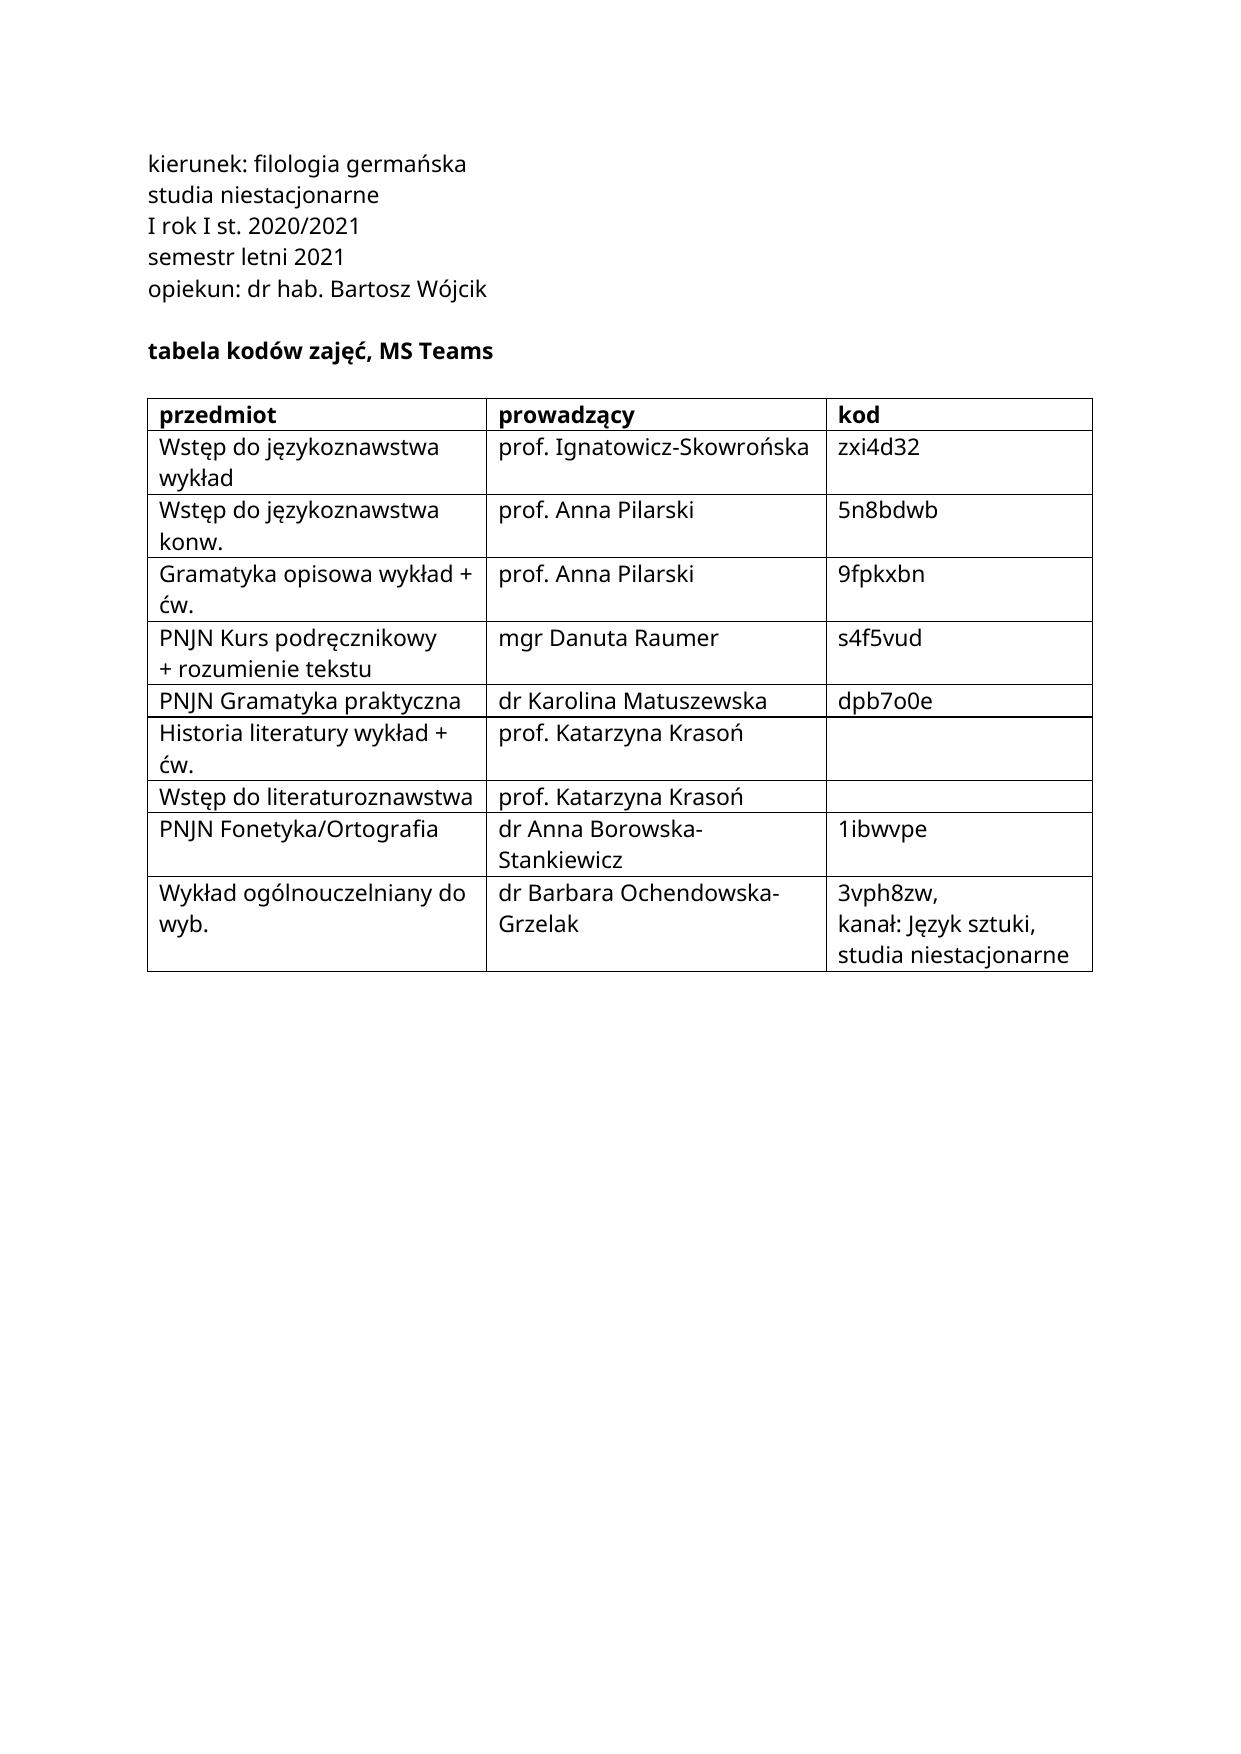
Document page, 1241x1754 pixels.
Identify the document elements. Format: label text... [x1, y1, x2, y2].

table_header kod [827, 399, 1092, 430]
text semestr letni 2021 [148, 241, 1093, 273]
table_cell dr Anna Borowska-Stankiewicz [487, 813, 826, 876]
table_cell zxi4d32 [827, 431, 1092, 493]
table_cell Wykład ogólnouczelniany do wyb. [148, 877, 486, 971]
table_cell 5n8bdwb [827, 495, 1092, 557]
table_cell Wstęp do językoznawstwa konw. [148, 495, 486, 557]
table_cell dr Karolina Matuszewska [487, 685, 826, 716]
table_cell [827, 718, 1092, 780]
table_cell Wstęp do literaturoznawstwa [148, 781, 486, 812]
text studia niestacjonarne [148, 179, 1093, 210]
table_cell dr Barbara Ochendowska-Grzelak [487, 877, 826, 971]
text opiekun: dr hab. Bartosz Wójcik [148, 273, 1093, 304]
text kierunek: filologia germańska [148, 148, 1093, 179]
table_cell dpb7o0e [827, 685, 1092, 716]
table_cell Wstęp do językoznawstwa wykład [148, 431, 486, 493]
table_cell prof. Katarzyna Krasoń [487, 718, 826, 780]
table_cell 3vph8zw, kanał: Język sztuki, studia niestacjonarne [827, 877, 1092, 971]
table_cell mgr Danuta Raumer [487, 622, 826, 684]
text tabela kodów zajęć, MS Teams [148, 335, 1093, 366]
table_cell PNJN Kurs podręcznikowy + rozumienie tekstu [148, 622, 486, 684]
table_cell PNJN Fonetyka/Ortografia [148, 813, 486, 876]
table_cell [827, 781, 1092, 812]
table_cell prof. Anna Pilarski [487, 558, 826, 621]
table_cell prof. Katarzyna Krasoń [487, 781, 826, 812]
table_cell prof. Anna Pilarski [487, 495, 826, 557]
table_cell 9fpkxbn [827, 558, 1092, 621]
table_header prowadzący [487, 399, 826, 430]
table_header przedmiot [148, 399, 486, 430]
table_cell Historia literatury wykład + ćw. [148, 718, 486, 780]
table_cell prof. Ignatowicz-Skowrońska [487, 431, 826, 493]
text I rok I st. 2020/2021 [148, 210, 1093, 241]
table_cell 1ibwvpe [827, 813, 1092, 876]
table_cell Gramatyka opisowa wykład + ćw. [148, 558, 486, 621]
table_cell PNJN Gramatyka praktyczna [148, 685, 486, 716]
table_cell s4f5vud [827, 622, 1092, 684]
